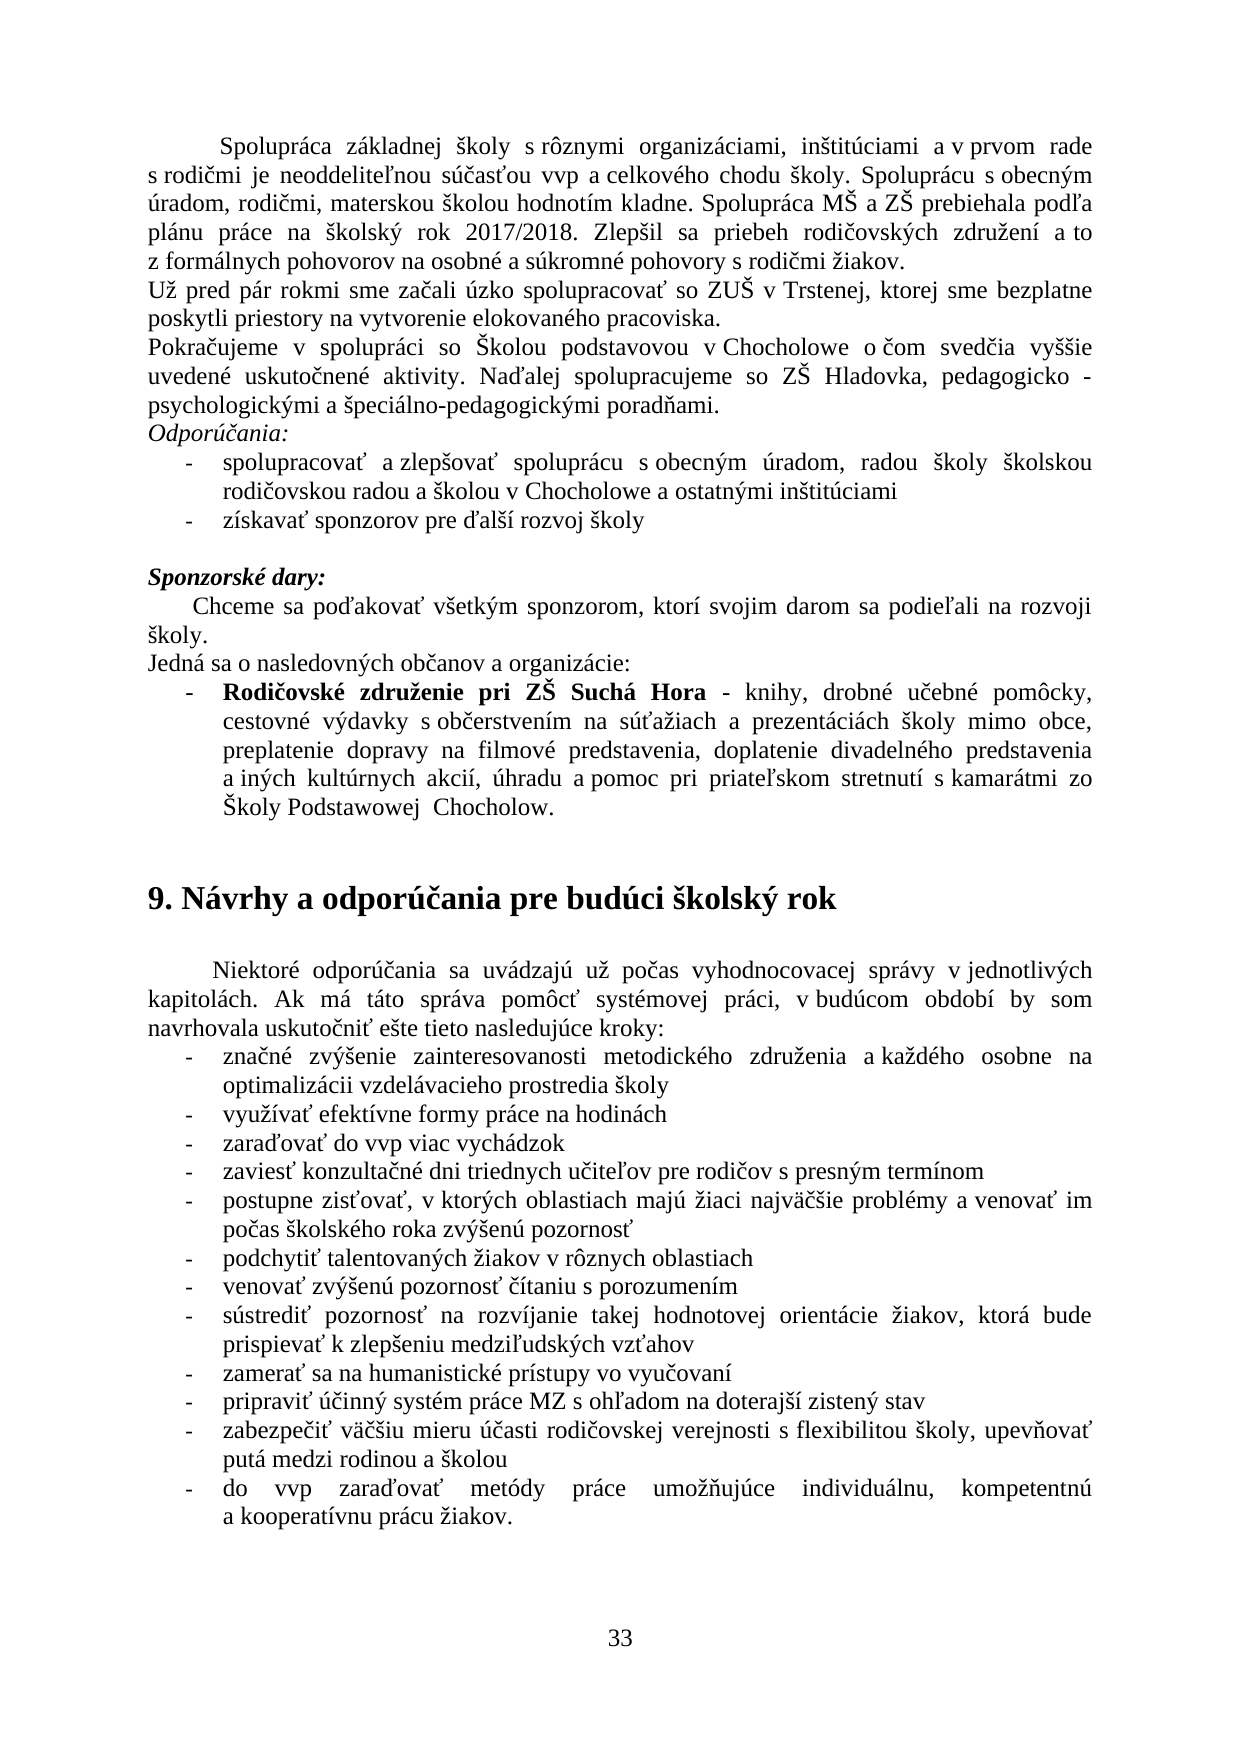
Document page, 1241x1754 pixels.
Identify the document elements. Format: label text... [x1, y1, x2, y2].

text Jedná sa o nasledovných občanov a organizácie: [148, 648, 1092, 677]
text Spolupráca základnej školy s rôznymi organizáciami, inštitúciami a v prvom rade s rodičmi je neoddeliteľnou súčasťou vvp a celkového chodu školy. Spoluprácu s obecným úradom, rodičmi, materskou školou hodnotím kladne. Spolupráca MŠ a ZŠ prebiehala podľa plánu práce na školský rok 2017/2018. Zlepšil sa priebeh rodičovských združení a to z formálnych pohovorov na osobné a súkromné pohovory s rodičmi žiakov. [148, 131, 1092, 275]
list značné zvýšenie zainteresovanosti metodického združenia a každého osobne na optimalizácii vzdelávacieho prostredia školy [185, 1041, 1092, 1099]
list sústrediť pozornosť na rozvíjanie takej hodnotovej orientácie žiakov, ktorá bude prispievať k zlepšeniu medziľudských vzťahov [185, 1300, 1092, 1358]
list zamerať sa na humanistické prístupy vo vyučovaní [185, 1358, 1092, 1386]
text Sponzorské dary: [148, 562, 1092, 591]
list spolupracovať a zlepšovať spoluprácu s obecným úradom, radou školy školskou rodičovskou radou a školou v Chocholowe a ostatnými inštitúciami [185, 447, 1092, 505]
list zabezpečiť väčšiu mieru účasti rodičovskej verejnosti s flexibilitou školy, upevňovať putá medzi rodinou a školou [185, 1415, 1092, 1473]
list do vvp zaraďovať metódy práce umožňujúce individuálnu, kompetentnú a kooperatívnu prácu žiakov. [185, 1473, 1092, 1530]
list pripraviť účinný systém práce MZ s ohľadom na doterajší zistený stav [185, 1386, 1092, 1415]
list využívať efektívne formy práce na hodinách [185, 1099, 1092, 1128]
text 9. Návrhy a odporúčania pre budúci školský rok [148, 878, 1092, 917]
text Odporúčania: [148, 418, 1092, 447]
list Rodičovské združenie pri ZŠ Suchá Hora - knihy, drobné učebné pomôcky, cestovné výdavky s občerstvením na súťažiach a prezentáciách školy mimo obce, preplatenie dopravy na filmové predstavenia, doplatenie divadelného predstavenia a iných kultúrnych akcií, úhradu a pomoc pri priateľskom stretnutí s kamarátmi zo Školy Podstawowej Chocholow. [185, 677, 1092, 821]
text Už pred pár rokmi sme začali úzko spolupracovať so ZUŠ v Trstenej, ktorej sme bezplatne poskytli priestory na vytvorenie elokovaného pracoviska. [148, 275, 1092, 332]
list venovať zvýšenú pozornosť čítaniu s porozumením [185, 1271, 1092, 1300]
list zaviesť konzultačné dni triednych učiteľov pre rodičov s presným termínom [185, 1156, 1092, 1185]
list podchytiť talentovaných žiakov v rôznych oblastiach [185, 1243, 1092, 1271]
list zaraďovať do vvp viac vychádzok [185, 1128, 1092, 1156]
text Niektoré odporúčania sa uvádzajú už počas vyhodnocovacej správy v jednotlivých kapitolách. Ak má táto správa pomôcť systémovej práci, v budúcom období by som navrhovala uskutočniť ešte tieto nasledujúce kroky: [148, 955, 1092, 1041]
list postupne zisťovať, v ktorých oblastiach majú žiaci najväčšie problémy a venovať im počas školského roka zvýšenú pozornosť [185, 1185, 1092, 1243]
list získavať sponzorov pre ďalší rozvoj školy [185, 505, 1092, 533]
text Pokračujeme v spolupráci so Školou podstavovou v Chocholowe o čom svedčia vyššie uvedené uskutočnené aktivity. Naďalej spolupracujeme so ZŠ Hladovka, pedagogicko - psychologickými a špeciálno-pedagogickými poradňami. [148, 332, 1092, 418]
text Chceme sa poďakovať všetkým sponzorom, ktorí svojim darom sa podieľali na rozvoji školy. [148, 591, 1092, 648]
